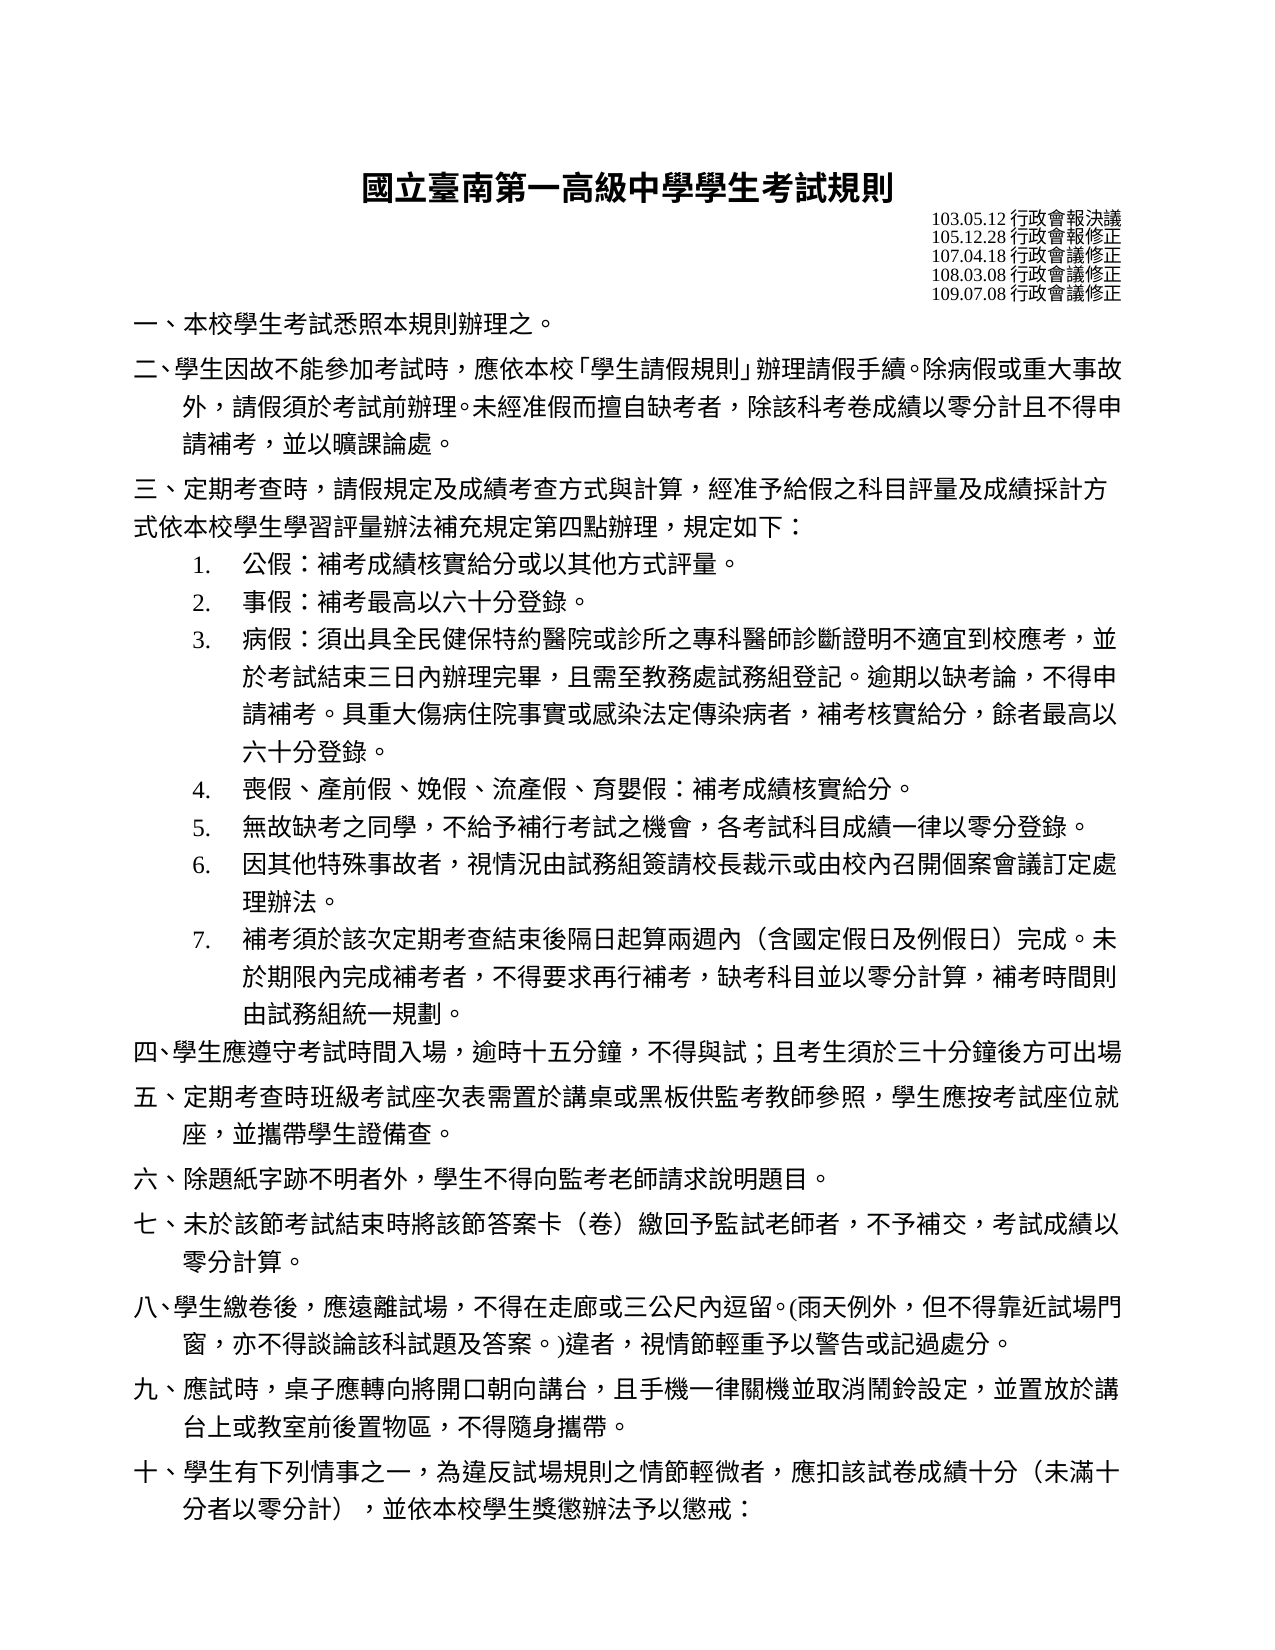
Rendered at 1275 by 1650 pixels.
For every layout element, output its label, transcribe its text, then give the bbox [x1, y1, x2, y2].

text 103.05.12行政會報決議 [133, 210, 1122, 229]
text 九、應試時，桌子應轉向將開口朝向講台，且手機一律關機並取消鬧鈴設定，並置放於講台上或教室前後置物區，不得隨身攜帶。 [133, 1369, 1122, 1444]
text 一、本校學生考試悉照本規則辦理之。 [133, 304, 1122, 341]
list 事假：補考最高以六十分登錄。 [192, 581, 1122, 619]
text 四、學生應遵守考試時間入場，逾時十五分鐘，不得與試；且考生須於三十分鐘後方可出場。 [133, 1031, 1122, 1069]
list 無故缺考之同學，不給予補行考試之機會，各考試科目成績一律以零分登錄。 [192, 806, 1122, 844]
text 二、學生因故不能參加考試時，應依本校「學生請假規則」辦理請假手續。除病假或重大事故外，請假須於考試前辦理。未經准假而擅自缺考者，除該科考卷成績以零分計且不得申請補考，並以曠課論處。 [133, 349, 1122, 461]
text 十、學生有下列情事之一，為違反試場規則之情節輕微者，應扣該試卷成績十分（未滿十分者以零分計），並依本校學生獎懲辦法予以懲戒： [133, 1451, 1122, 1526]
text 107.04.18行政會議修正 [133, 247, 1122, 266]
text 五、定期考查時班級考試座次表需置於講桌或黑板供監考教師參照，學生應按考試座位就座，並攜帶學生證備查。 [133, 1076, 1122, 1151]
list 病假：須出具全民健保特約醫院或診所之專科醫師診斷證明不適宜到校應考，並於考試結束三日內辦理完畢，且需至教務處試務組登記。逾期以缺考論，不得申請補考。具重大傷病住院事實或感染法定傳染病者，補考核實給分，餘者最高以六十分登錄。 [192, 619, 1122, 769]
text 109.07.08行政會議修正 [133, 285, 1122, 304]
list 喪假、產前假、娩假、流產假、育嬰假：補考成績核實給分。 [192, 769, 1122, 806]
text 三、定期考查時，請假規定及成績考查方式與計算，經准予給假之科目評量及成績採計方式依本校學生學習評量辦法補充規定第四點辦理，規定如下： [133, 469, 1122, 544]
list 因其他特殊事故者，視情況由試務組簽請校長裁示或由校內召開個案會議訂定處理辦法。 [192, 844, 1122, 919]
text 七、未於該節考試結束時將該節答案卡（卷）繳回予監試老師者，不予補交，考試成績以零分計算。 [133, 1204, 1122, 1279]
text 108.03.08行政會議修正 [133, 266, 1122, 285]
text 國立臺南第一高級中學學生考試規則 [133, 162, 1122, 210]
list 公假：補考成績核實給分或以其他方式評量。 [192, 544, 1122, 581]
text 105.12.28行政會報修正 [133, 229, 1122, 247]
list 補考須於該次定期考查結束後隔日起算兩週內（含國定假日及例假日）完成。未於期限內完成補考者，不得要求再行補考，缺考科目並以零分計算，補考時間則由試務組統一規劃。 [192, 919, 1122, 1031]
text 六、除題紙字跡不明者外，學生不得向監考老師請求說明題目。 [133, 1159, 1122, 1196]
text 八、學生繳卷後，應遠離試場，不得在走廊或三公尺內逗留。(雨天例外，但不得靠近試場門窗，亦不得談論該科試題及答案。)違者，視情節輕重予以警告或記過處分。 [133, 1286, 1122, 1361]
